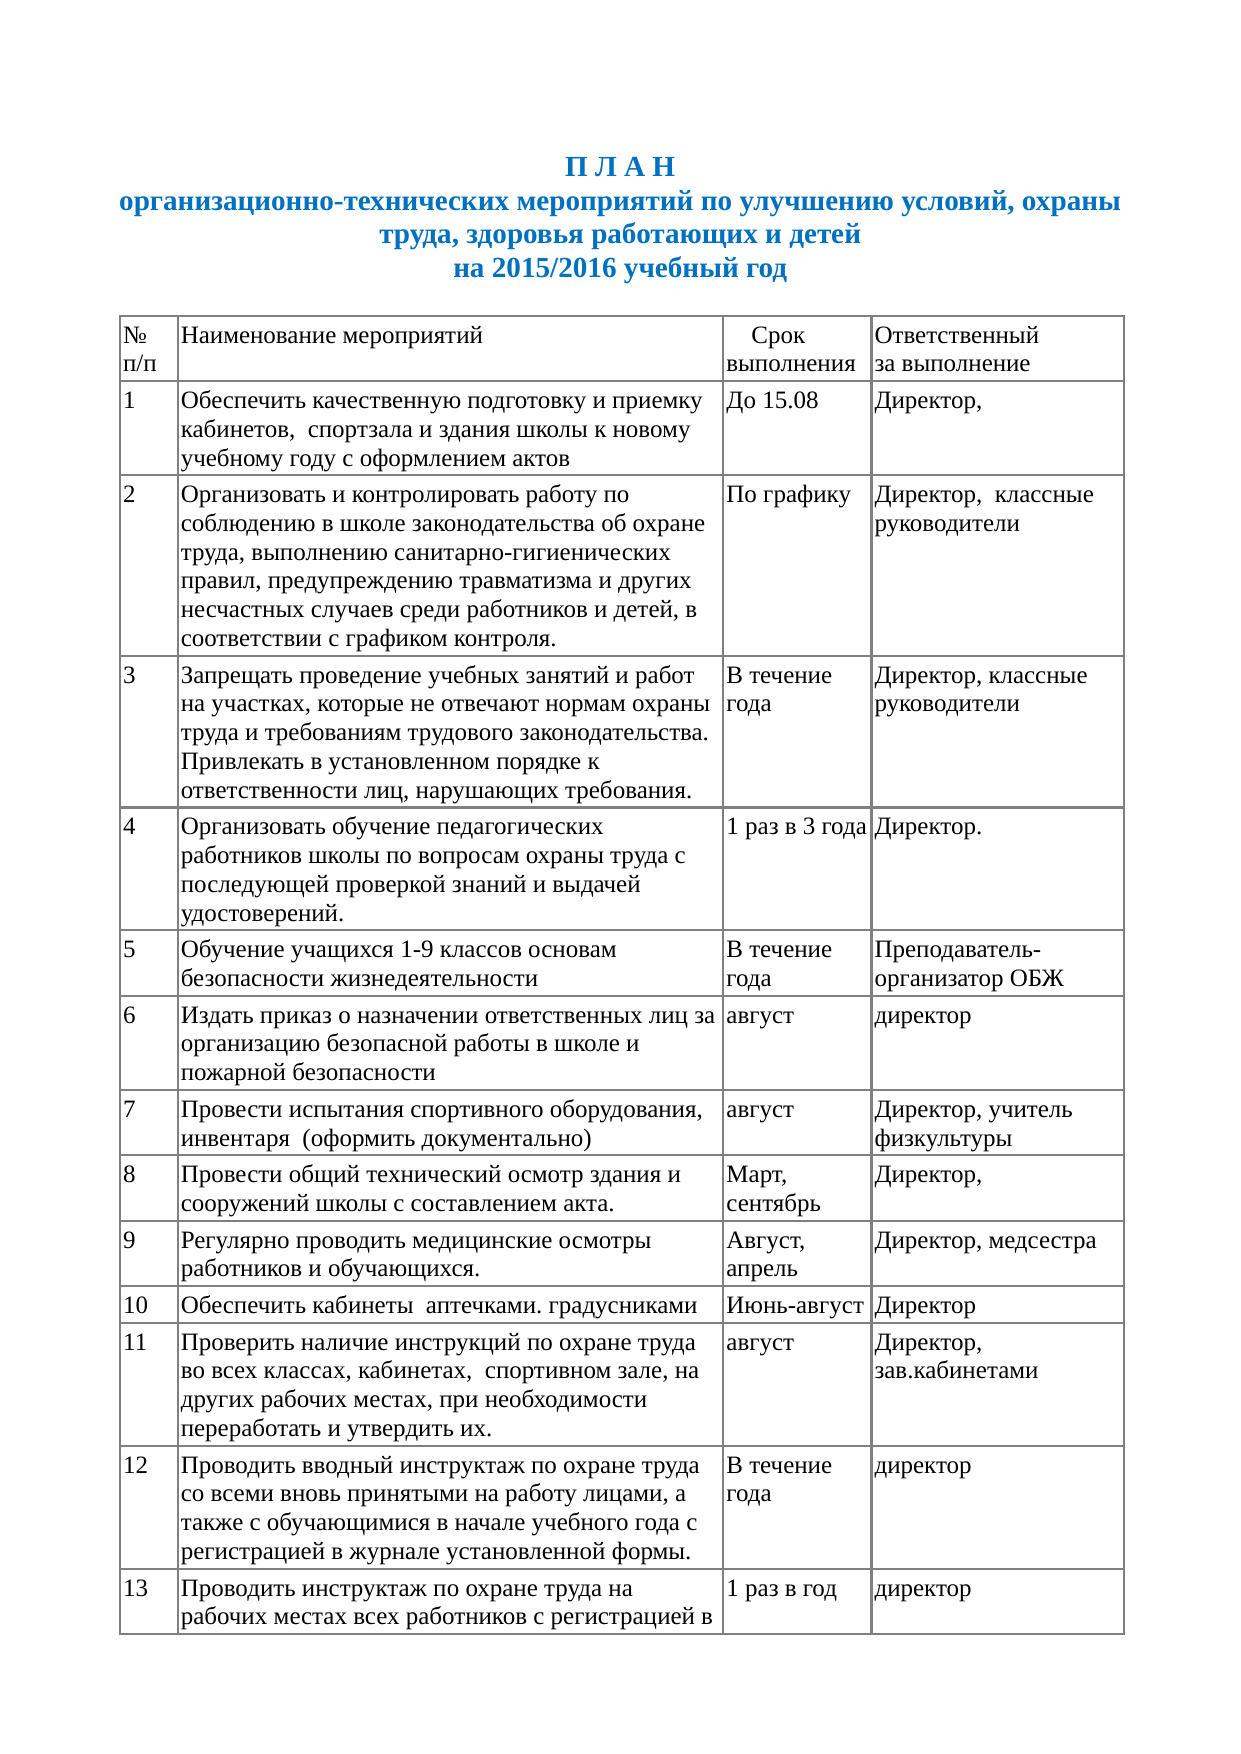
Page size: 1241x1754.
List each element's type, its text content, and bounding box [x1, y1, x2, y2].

table_cell Преподаватель-организатор ОБЖ [873, 931, 1123, 995]
table_cell До 15.08 [724, 382, 870, 474]
table_cell 1 раз в 3 года [724, 809, 870, 929]
table_cell В течение года [724, 931, 870, 995]
table_cell Директор, учитель физкультуры [873, 1091, 1123, 1154]
table_cell Проводить инструктаж по охране труда на рабочих местах всех работников с регистрацией в [179, 1570, 722, 1633]
table_cell Директор, классные руководители [873, 657, 1123, 806]
table_cell По графику [724, 476, 870, 655]
table_cell 13 [121, 1570, 177, 1633]
table_cell август [724, 1091, 870, 1154]
table_header Ответственный за выполнение [873, 317, 1123, 380]
table_cell Директор [873, 1287, 1123, 1322]
table_cell Запрещать проведение учебных занятий и работ на участках, которые не отвечают нормам охраны труда и требованиям трудового законодательства. Привлекать в установленном порядке к ответственности лиц, нарушающих требования. [179, 657, 722, 806]
table_cell Обеспечить качественную подготовку и приемку кабинетов, спортзала и здания школы к новому учебному году с оформлением актов [179, 382, 722, 474]
table_cell Директор, зав.кабинетами [873, 1324, 1123, 1445]
table_cell Март, сентябрь [724, 1156, 870, 1220]
table_cell Август, апрель [724, 1222, 870, 1285]
table_cell В течение года [724, 657, 870, 806]
table_cell 3 [121, 657, 177, 806]
table_cell 2 [121, 476, 177, 655]
text П Л А Н [118, 149, 1122, 183]
table_cell Организовать и контролировать работу по соблюдению в школе законодательства об охране труда, выполнению санитарно-гигиенических правил, предупреждению травматизма и других несчастных случаев среди работников и детей, в соответствии с графиком контроля. [179, 476, 722, 655]
table_cell Провести испытания спортивного оборудования, инвентаря (оформить документально) [179, 1091, 722, 1154]
table_cell 1 [121, 382, 177, 474]
table_header № п/п [121, 317, 177, 380]
table_cell Регулярно проводить медицинские осмотры работников и обучающихся. [179, 1222, 722, 1285]
table_cell август [724, 1324, 870, 1445]
table_cell Проверить наличие инструкций по охране труда во всех классах, кабинетах, спортивном зале, на других рабочих местах, при необходимости переработать и утвердить их. [179, 1324, 722, 1445]
table_cell Директор, классные руководители [873, 476, 1123, 655]
table_cell 5 [121, 931, 177, 995]
table_cell Директор. [873, 809, 1123, 929]
table_cell 12 [121, 1447, 177, 1568]
table_cell Обеспечить кабинеты аптечками. градусниками [179, 1287, 722, 1322]
table_cell Директор, медсестра [873, 1222, 1123, 1285]
table_cell 6 [121, 997, 177, 1089]
table_cell директор [873, 1447, 1123, 1568]
table_cell Провести общий технический осмотр здания и сооружений школы с составлением акта. [179, 1156, 722, 1220]
table_cell директор [873, 1570, 1123, 1633]
table_cell 4 [121, 809, 177, 929]
table_header Наименование мероприятий [179, 317, 722, 380]
text на 2015/2016 учебный год [118, 250, 1122, 283]
table_cell 11 [121, 1324, 177, 1445]
table_cell В течение года [724, 1447, 870, 1568]
table_cell Директор, [873, 382, 1123, 474]
table_cell директор [873, 997, 1123, 1089]
table_cell 8 [121, 1156, 177, 1220]
table_cell август [724, 997, 870, 1089]
table_cell Издать приказ о назначении ответственных лиц за организацию безопасной работы в школе и пожарной безопасности [179, 997, 722, 1089]
table_cell Директор, [873, 1156, 1123, 1220]
table_header Срок выполнения [724, 317, 870, 380]
table_cell 7 [121, 1091, 177, 1154]
table_cell Обучение учащихся 1-9 классов основам безопасности жизнедеятельности [179, 931, 722, 995]
table_cell Июнь-август [724, 1287, 870, 1322]
table_cell 1 раз в год [724, 1570, 870, 1633]
table_cell 10 [121, 1287, 177, 1322]
text организационно-технических мероприятий по улучшению условий, охраны труда, здоровья работающих и детей [118, 183, 1122, 250]
table_cell Организовать обучение педагогических работников школы по вопросам охраны труда с последующей проверкой знаний и выдачей удостоверений. [179, 809, 722, 929]
table_cell Проводить вводный инструктаж по охране труда со всеми вновь принятыми на работу лицами, а также с обучающимися в начале учебного года с регистрацией в журнале установленной формы. [179, 1447, 722, 1568]
table_cell 9 [121, 1222, 177, 1285]
